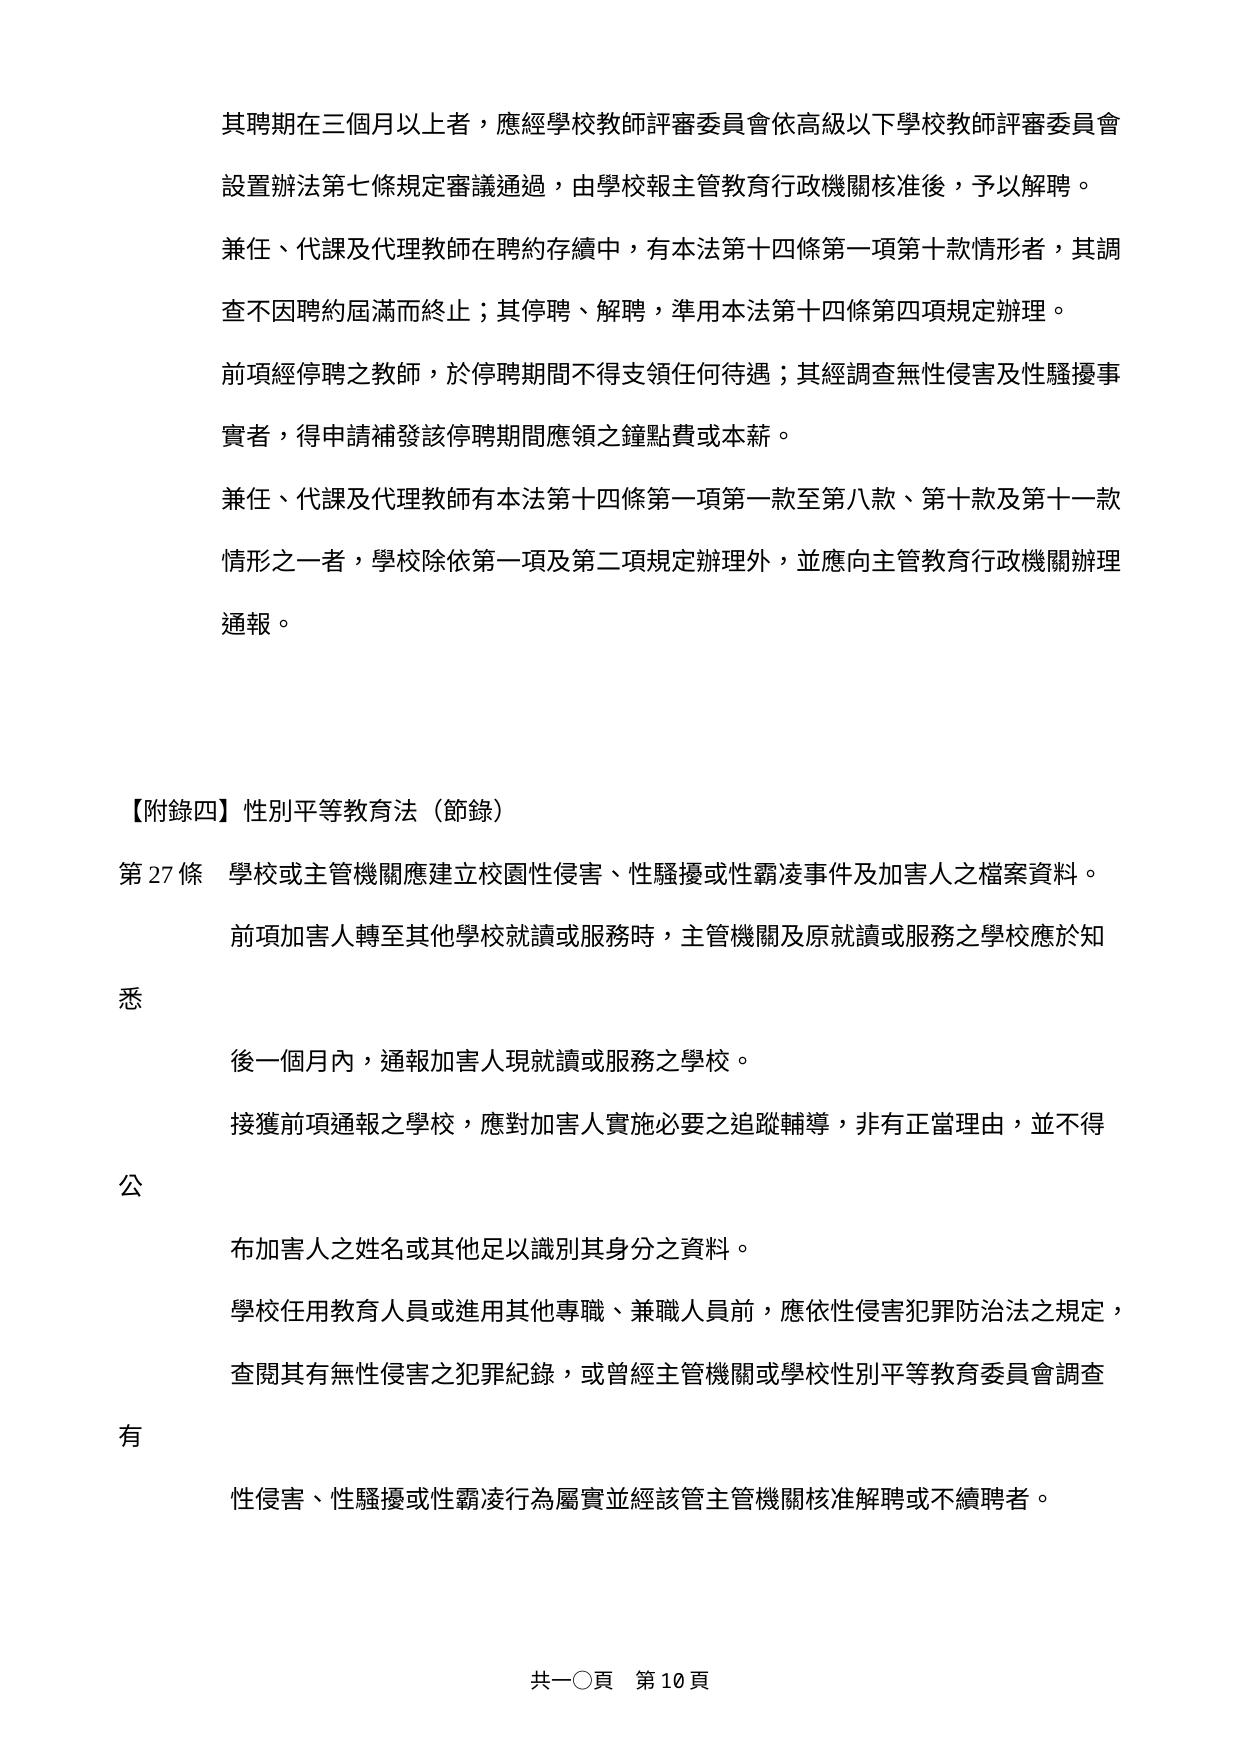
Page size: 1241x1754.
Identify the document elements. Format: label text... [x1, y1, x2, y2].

text 【附錄四】性別平等教育法（節錄） [118, 768, 1122, 831]
text 後一個月內，通報加害人現就讀或服務之學校。 [118, 1018, 1122, 1081]
text 情形之一者，學校除依第一項及第二項規定辦理外，並應向主管教育行政機關辦理 [221, 518, 1122, 581]
text 兼任、代課及代理教師在聘約存續中，有本法第十四條第一項第十款情形者，其調查不因聘約屆滿而終止；其停聘、解聘，準用本法第十四條第四項規定辦理。 [221, 206, 1122, 331]
text 第27條 學校或主管機關應建立校園性侵害、性騷擾或性霸凌事件及加害人之檔案資料。 [118, 831, 1122, 893]
text 兼任、代課及代理教師有本法第十四條第一項第一款至第八款、第十款及第十一款 [221, 456, 1122, 518]
text 前項經停聘之教師，於停聘期間不得支領任何待遇；其經調查無性侵害及性騷擾事實者，得申請補發該停聘期間應領之鐘點費或本薪。 [221, 331, 1122, 456]
text 查閱其有無性侵害之犯罪紀錄，或曾經主管機關或學校性別平等教育委員會調查有 [118, 1331, 1122, 1456]
text 布加害人之姓名或其他足以識別其身分之資料。 [118, 1206, 1122, 1268]
text 接獲前項通報之學校，應對加害人實施必要之追蹤輔導，非有正當理由，並不得公 [118, 1081, 1122, 1206]
text 學校任用教育人員或進用其他專職、兼職人員前，應依性侵害犯罪防治法之規定， [118, 1268, 1122, 1331]
text 前項加害人轉至其他學校就讀或服務時，主管機關及原就讀或服務之學校應於知悉 [118, 893, 1122, 1018]
text 性侵害、性騷擾或性霸凌行為屬實並經該管主管機關核准解聘或不續聘者。 [118, 1456, 1122, 1518]
text 通報。 [221, 581, 1122, 643]
text 其聘期在三個月以上者，應經學校教師評審委員會依高級以下學校教師評審委員會設置辦法第七條規定審議通過，由學校報主管教育行政機關核准後，予以解聘。 [118, 81, 1122, 206]
